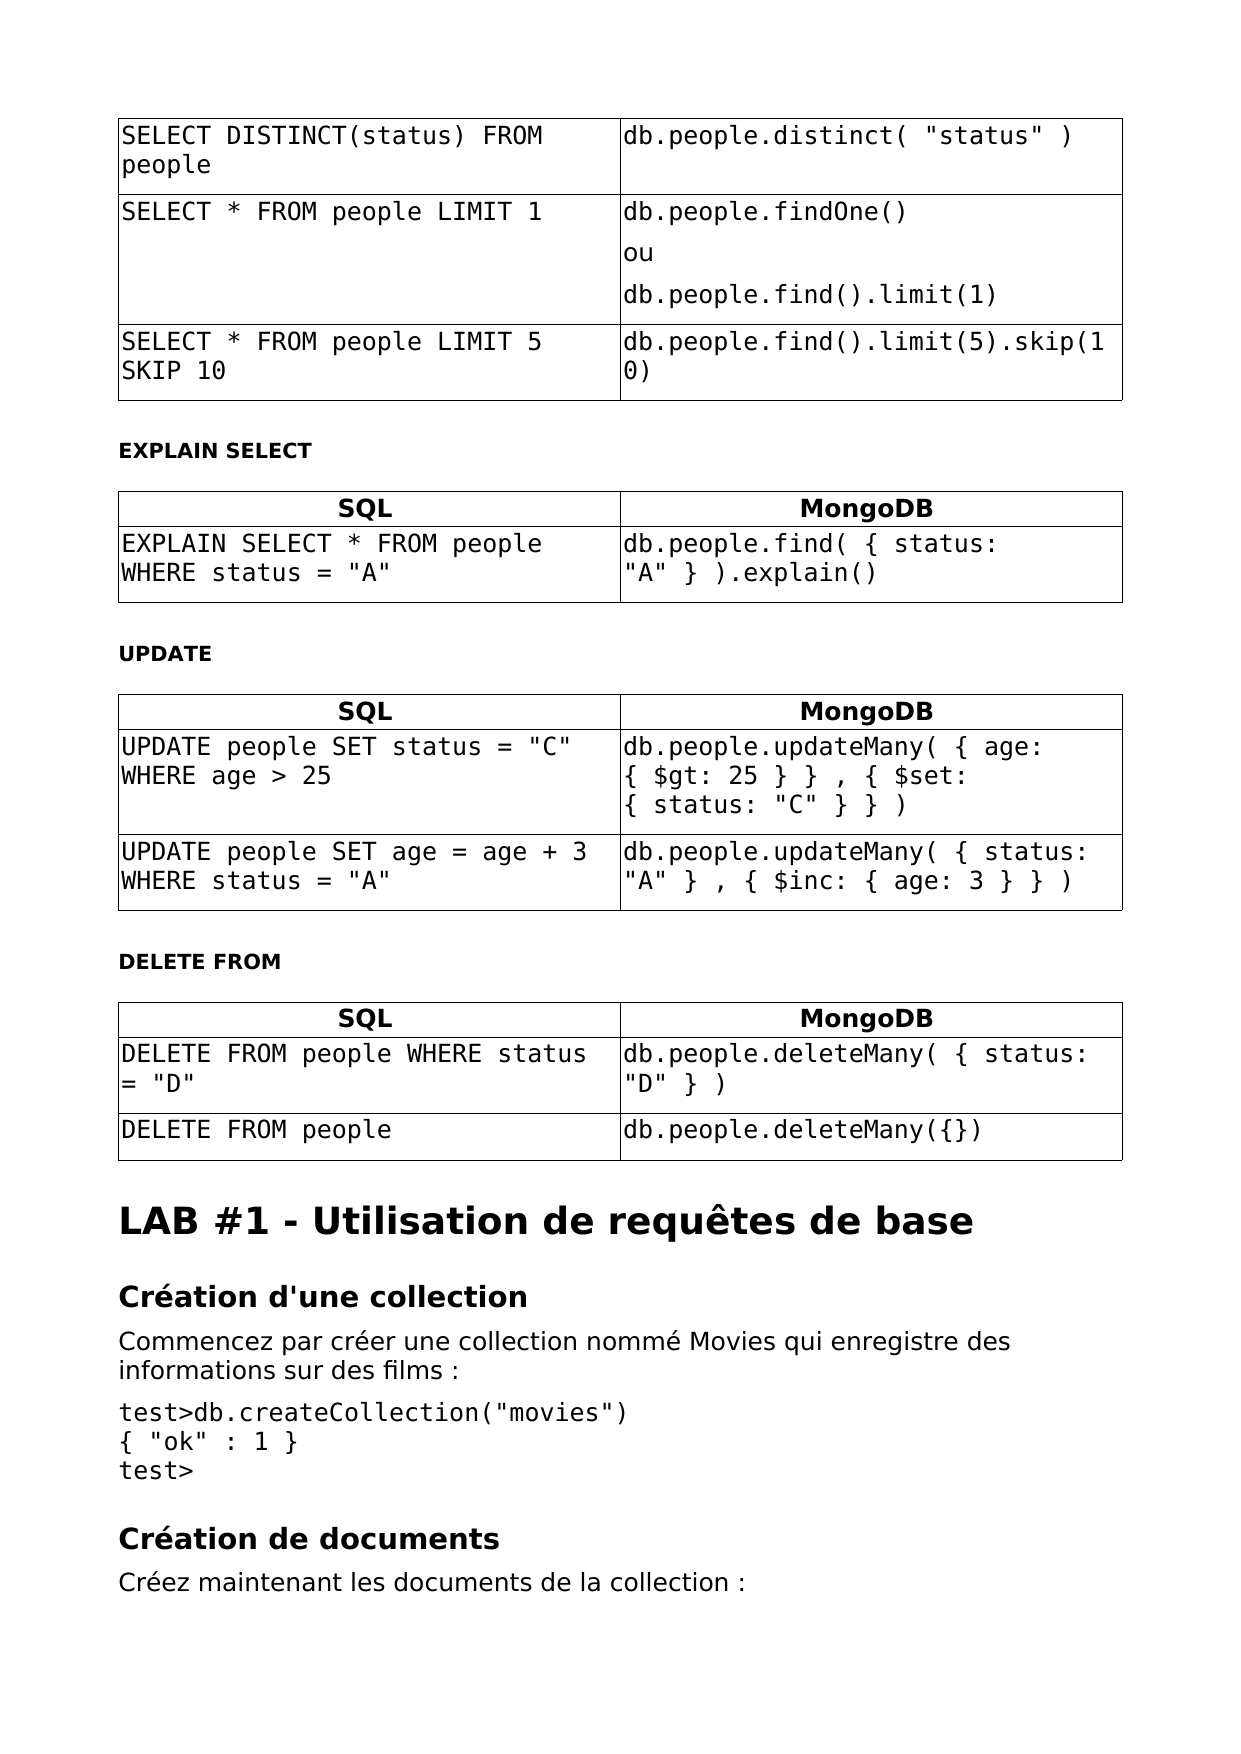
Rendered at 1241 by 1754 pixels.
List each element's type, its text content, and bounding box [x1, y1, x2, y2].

table_cell db.people.find( { status: "A" } ).explain() [621, 527, 1122, 602]
table_header SQL [119, 1003, 620, 1037]
table_cell db.people.distinct( "status" ) [621, 119, 1122, 194]
table_cell UPDATE people SET status = "C" WHERE age > 25 [119, 730, 620, 834]
table_cell db.people.findOne() ou db.people.find().limit(1) [621, 195, 1122, 324]
table_header MongoDB [621, 492, 1122, 526]
table_cell DELETE FROM people WHERE status = "D" [119, 1038, 620, 1113]
table_header MongoDB [621, 1003, 1122, 1037]
text Commencez par créer une collection nommé Movies qui enregistre des informations sur des films : [118, 1327, 1122, 1385]
table_cell SELECT * FROM people LIMIT 5 SKIP 10 [119, 325, 620, 400]
table_header SQL [119, 695, 620, 729]
subtitle LAB #1 - Utilisation de requêtes de base [118, 1199, 1122, 1243]
table_cell db.people.deleteMany( { status: "D" } ) [621, 1038, 1122, 1113]
subtitle DELETE FROM [118, 950, 1122, 974]
table_cell db.people.find().limit(5).skip(10) [621, 325, 1122, 400]
table_cell db.people.updateMany( { status: "A" } , { $inc: { age: 3 } } ) [621, 835, 1122, 910]
table_cell SELECT * FROM people LIMIT 1 [119, 195, 620, 324]
table_cell DELETE FROM people [119, 1114, 620, 1159]
table_cell db.people.deleteMany({}) [621, 1114, 1122, 1159]
table_header MongoDB [621, 695, 1122, 729]
subtitle Création de documents [118, 1522, 1122, 1556]
subtitle Création d'une collection [118, 1281, 1122, 1314]
table_cell db.people.updateMany( { age: { $gt: 25 } } , { $set: { status: "C" } } ) [621, 730, 1122, 834]
subtitle EXPLAIN SELECT [118, 439, 1122, 464]
table_cell SELECT DISTINCT(status) FROM people [119, 119, 620, 194]
subtitle UPDATE [118, 642, 1122, 666]
text Créez maintenant les documents de la collection : [118, 1569, 1122, 1598]
table_cell EXPLAIN SELECT * FROM people WHERE status = "A" [119, 527, 620, 602]
text test>db.createCollection("movies") { "ok" : 1 } test> [118, 1398, 1122, 1485]
table_header SQL [119, 492, 620, 526]
table_cell UPDATE people SET age = age + 3 WHERE status = "A" [119, 835, 620, 910]
